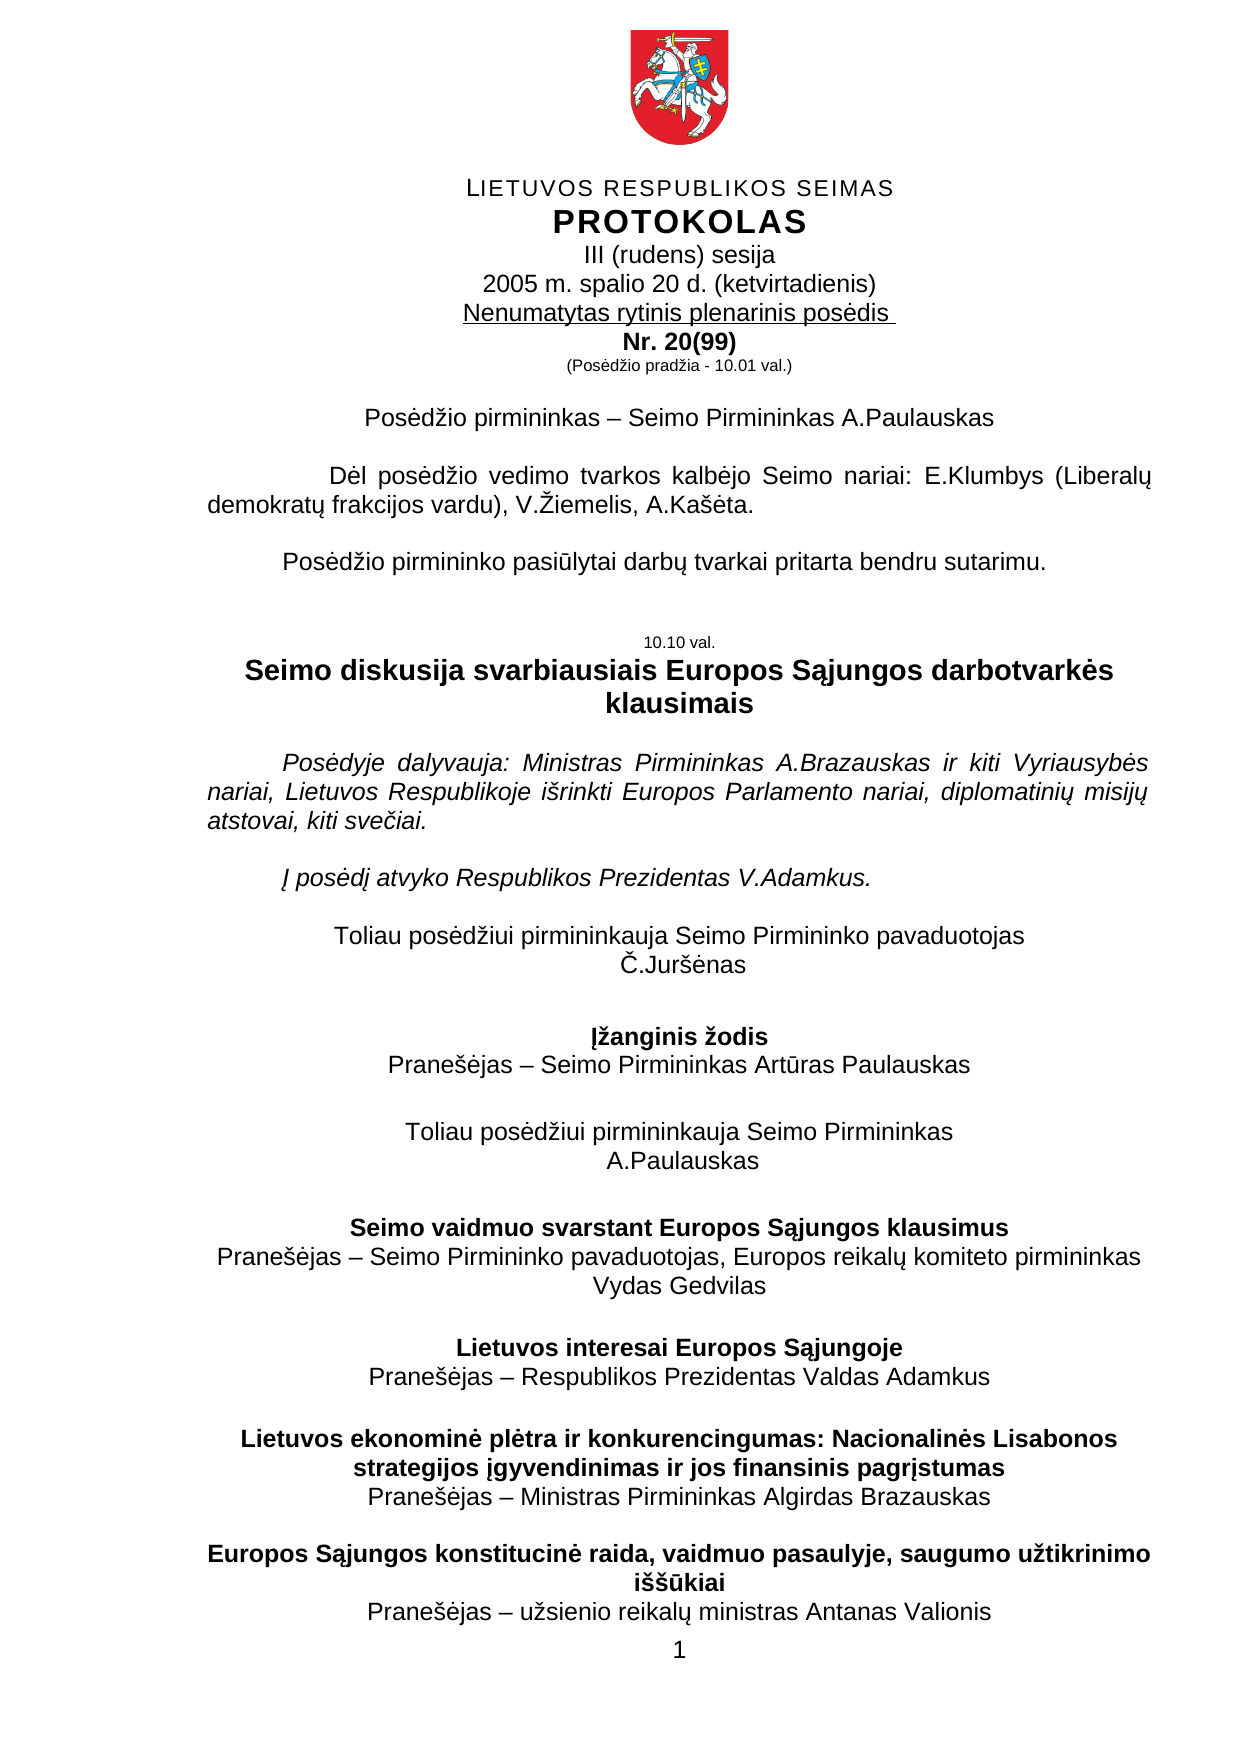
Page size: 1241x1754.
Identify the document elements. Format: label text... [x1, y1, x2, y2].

text LIETUVOS RESPUBLIKOS SEIMAS [207, 173, 1152, 202]
text Seimo diskusija svarbiausiais Europos Sąjungos darbotvarkės klausimais [207, 652, 1152, 719]
text Toliau posėdžiui pirmininkauja Seimo Pirmininko pavaduotojas [207, 921, 1152, 949]
text 2005 m. spalio 20 d. (ketvirtadienis) [207, 269, 1152, 298]
text Toliau posėdžiui pirmininkauja Seimo Pirmininkas [207, 1117, 1152, 1146]
text Č.Juršėnas [207, 949, 1152, 978]
text Pranešėjas – Respublikos Prezidentas Valdas Adamkus [207, 1362, 1152, 1391]
text Lietuvos ekonominė plėtra ir konkurencingumas: Nacionalinės Lisabonos strategijos įgyvendinimas ir jos finansinis pagrįstumas [207, 1424, 1152, 1482]
text 10.10 val. [207, 633, 1152, 652]
text Posėdžio pirmininkas – Seimo Pirmininkas A.Paulauskas [207, 403, 1152, 432]
text A.Paulauskas [207, 1146, 1152, 1175]
text PROTOKOLAS [207, 202, 1152, 240]
text Pranešėjas – Seimo Pirmininkas Artūras Paulauskas [207, 1050, 1152, 1079]
text Pranešėjas – užsienio reikalų ministras Antanas Valionis [207, 1597, 1152, 1625]
text Nenumatytas rytinis plenarinis posėdis [207, 298, 1152, 327]
subtitle Lietuvos interesai Europos Sąjungoje [207, 1333, 1152, 1362]
text Posėdžio pirmininko pasiūlytai darbų tvarkai pritarta bendru sutarimu. [207, 547, 1152, 576]
text (Posėdžio pradžia - 10.01 val.) [207, 355, 1152, 374]
text Posėdyje dalyvauja: Ministras Pirmininkas A.Brazauskas ir kiti Vyriausybės nariai, Lietuvos Respublikoje išrinkti Europos Parlamento nariai, diplomatinių misijų atstovai, kiti svečiai. [207, 748, 1152, 834]
text Pranešėjas – Ministras Pirmininkas Algirdas Brazauskas [207, 1482, 1152, 1510]
subtitle Įžanginis žodis [207, 1021, 1152, 1050]
text Pranešėjas – Seimo Pirmininko pavaduotojas, Europos reikalų komiteto pirmininkas Vydas Gedvilas [207, 1242, 1152, 1299]
subtitle Seimo vaidmuo svarstant Europos Sąjungos klausimus [207, 1213, 1152, 1242]
text III (rudens) sesija [207, 240, 1152, 269]
text Į posėdį atvyko Respublikos Prezidentas V.Adamkus. [207, 863, 1152, 892]
text Europos Sąjungos konstitucinė raida, vaidmuo pasaulyje, saugumo užtikrinimo iššūkiai [207, 1539, 1152, 1597]
text Nr. 20(99) [207, 327, 1152, 355]
text Dėl posėdžio vedimo tvarkos kalbėjo Seimo nariai: E.Klumbys (Liberalų demokratų frakcijos vardu), V.Žiemelis, A.Kašėta. [207, 461, 1152, 518]
